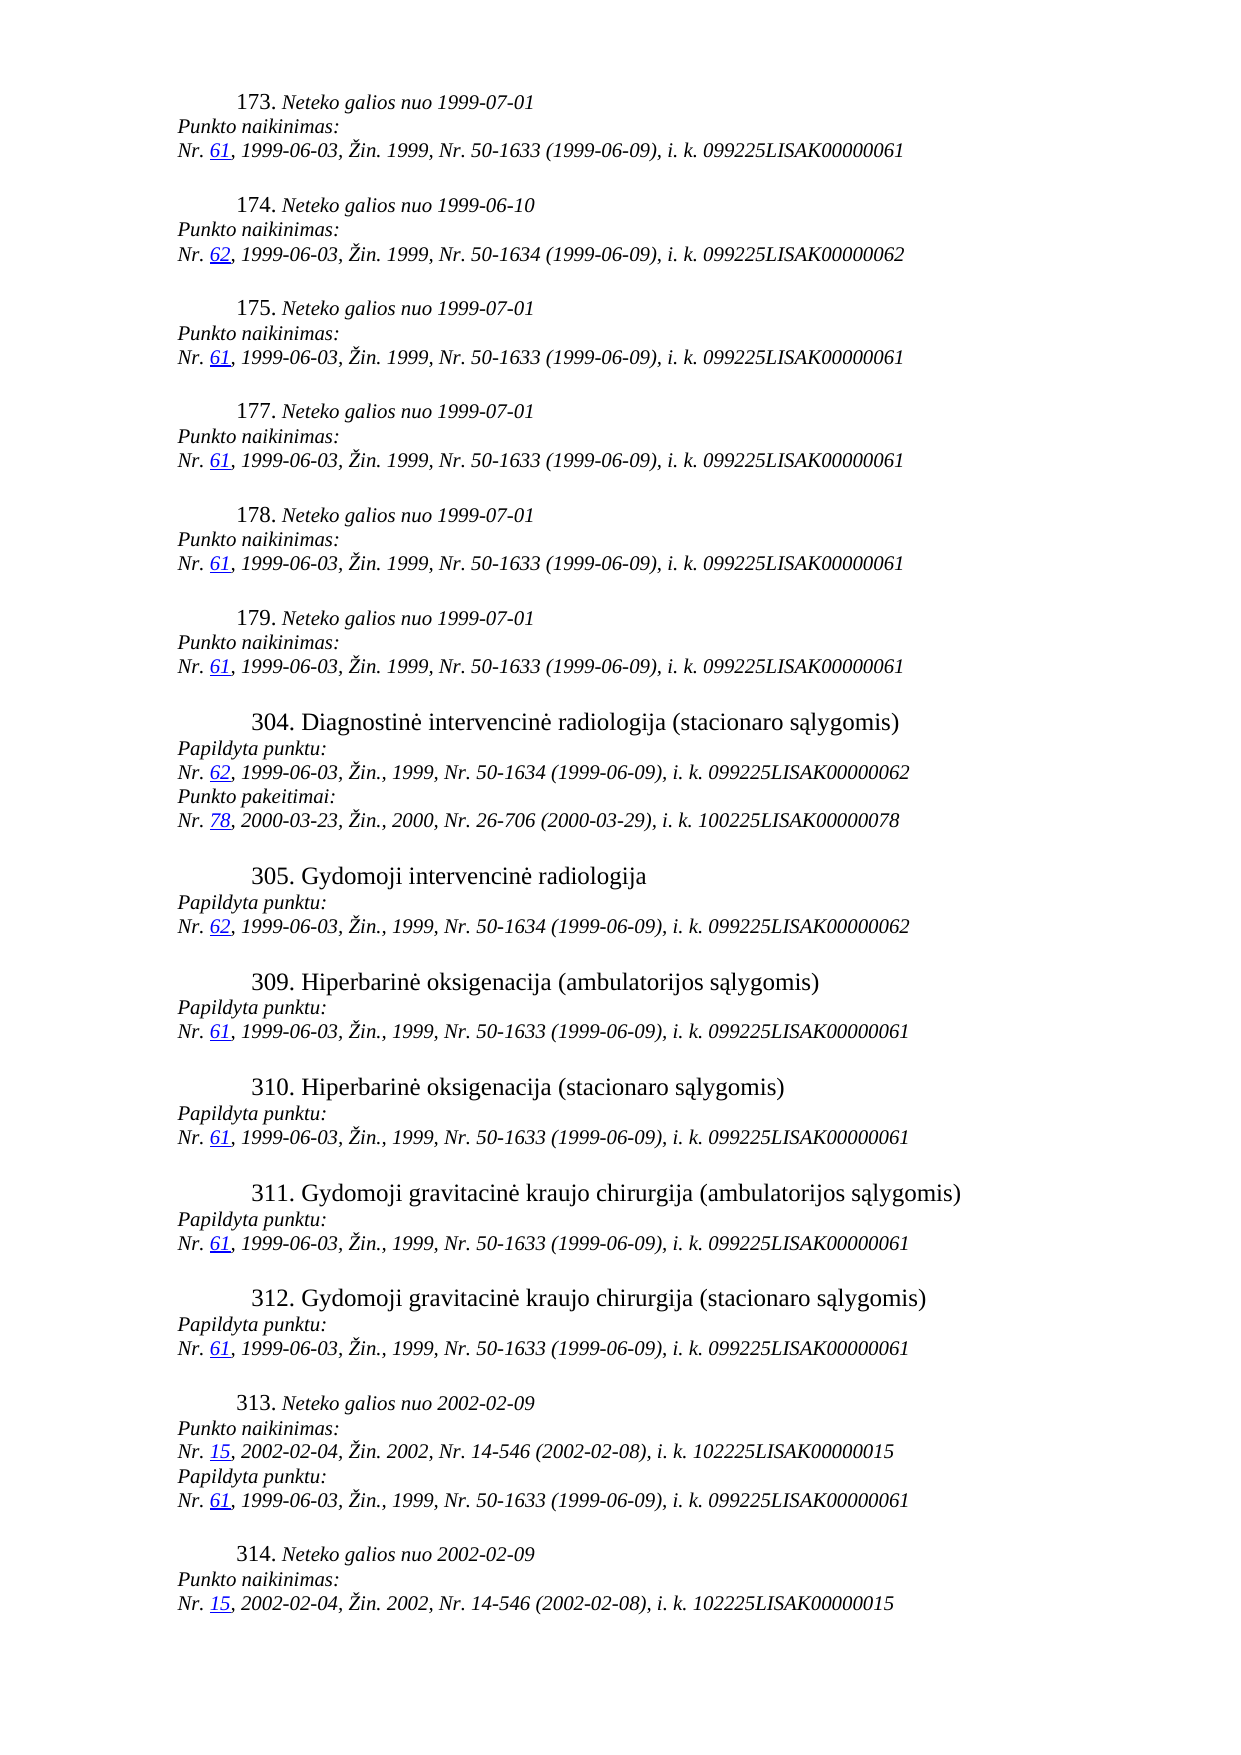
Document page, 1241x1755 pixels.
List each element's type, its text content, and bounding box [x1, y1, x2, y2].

text 305. Gydomoji intervencinė radiologija [177, 861, 1181, 890]
text Punkto naikinimas: [177, 424, 1181, 448]
text Punkto naikinimas: [177, 527, 1181, 551]
text Nr. 61, 1999-06-03, Žin. 1999, Nr. 50-1633 (1999-06-09), i. k. 099225LISAK00000061 [177, 448, 1181, 472]
text Papildyta punktu: [177, 736, 1181, 760]
text Papildyta punktu: [177, 1312, 1181, 1336]
text Punkto naikinimas: [177, 217, 1181, 241]
text Punkto naikinimas: [177, 321, 1181, 345]
text Nr. 15, 2002-02-04, Žin. 2002, Nr. 14-546 (2002-02-08), i. k. 102225LISAK00000015 [177, 1591, 1181, 1615]
text 304. Diagnostinė intervencinė radiologija (stacionaro sąlygomis) [177, 707, 1181, 736]
text 312. Gydomoji gravitacinė kraujo chirurgija (stacionaro sąlygomis) [177, 1283, 1181, 1312]
text Punkto naikinimas: [177, 114, 1181, 138]
text Nr. 78, 2000-03-23, Žin., 2000, Nr. 26-706 (2000-03-29), i. k. 100225LISAK00000078 [177, 808, 1181, 832]
text Nr. 62, 1999-06-03, Žin. 1999, Nr. 50-1634 (1999-06-09), i. k. 099225LISAK00000062 [177, 241, 1181, 266]
text 177. Neteko galios nuo 1999-07-01 [177, 397, 1181, 424]
text 313. Neteko galios nuo 2002-02-09 [177, 1389, 1181, 1415]
text 310. Hiperbarinė oksigenacija (stacionaro sąlygomis) [177, 1072, 1181, 1101]
text Nr. 15, 2002-02-04, Žin. 2002, Nr. 14-546 (2002-02-08), i. k. 102225LISAK00000015 [177, 1439, 1181, 1463]
text Papildyta punktu: [177, 890, 1181, 914]
text Nr. 61, 1999-06-03, Žin. 1999, Nr. 50-1633 (1999-06-09), i. k. 099225LISAK00000061 [177, 345, 1181, 369]
text Nr. 61, 1999-06-03, Žin., 1999, Nr. 50-1633 (1999-06-09), i. k. 099225LISAK00000061 [177, 1125, 1181, 1149]
text Nr. 61, 1999-06-03, Žin. 1999, Nr. 50-1633 (1999-06-09), i. k. 099225LISAK00000061 [177, 654, 1181, 678]
text Nr. 61, 1999-06-03, Žin., 1999, Nr. 50-1633 (1999-06-09), i. k. 099225LISAK00000061 [177, 1336, 1181, 1360]
text Nr. 61, 1999-06-03, Žin. 1999, Nr. 50-1633 (1999-06-09), i. k. 099225LISAK00000061 [177, 551, 1181, 575]
text Nr. 61, 1999-06-03, Žin. 1999, Nr. 50-1633 (1999-06-09), i. k. 099225LISAK00000061 [177, 138, 1181, 162]
text 311. Gydomoji gravitacinė kraujo chirurgija (ambulatorijos sąlygomis) [177, 1178, 1181, 1207]
text Punkto naikinimas: [177, 1415, 1181, 1439]
text Nr. 61, 1999-06-03, Žin., 1999, Nr. 50-1633 (1999-06-09), i. k. 099225LISAK00000061 [177, 1231, 1181, 1255]
text Punkto naikinimas: [177, 1567, 1181, 1591]
text 309. Hiperbarinė oksigenacija (ambulatorijos sąlygomis) [177, 967, 1181, 995]
text Nr. 62, 1999-06-03, Žin., 1999, Nr. 50-1634 (1999-06-09), i. k. 099225LISAK00000062 [177, 760, 1181, 784]
text Punkto pakeitimai: [177, 784, 1181, 808]
text Nr. 61, 1999-06-03, Žin., 1999, Nr. 50-1633 (1999-06-09), i. k. 099225LISAK00000061 [177, 1019, 1181, 1043]
text Papildyta punktu: [177, 995, 1181, 1019]
text Papildyta punktu: [177, 1101, 1181, 1125]
text Papildyta punktu: [177, 1463, 1181, 1488]
text 173. Neteko galios nuo 1999-07-01 [177, 88, 1181, 114]
text Nr. 61, 1999-06-03, Žin., 1999, Nr. 50-1633 (1999-06-09), i. k. 099225LISAK00000061 [177, 1488, 1181, 1512]
text 178. Neteko galios nuo 1999-07-01 [177, 501, 1181, 527]
text 314. Neteko galios nuo 2002-02-09 [177, 1540, 1181, 1567]
text 174. Neteko galios nuo 1999-06-10 [177, 191, 1181, 217]
text Punkto naikinimas: [177, 630, 1181, 654]
text 179. Neteko galios nuo 1999-07-01 [177, 604, 1181, 630]
text 175. Neteko galios nuo 1999-07-01 [177, 294, 1181, 321]
text Nr. 62, 1999-06-03, Žin., 1999, Nr. 50-1634 (1999-06-09), i. k. 099225LISAK00000062 [177, 914, 1181, 938]
text Papildyta punktu: [177, 1207, 1181, 1231]
